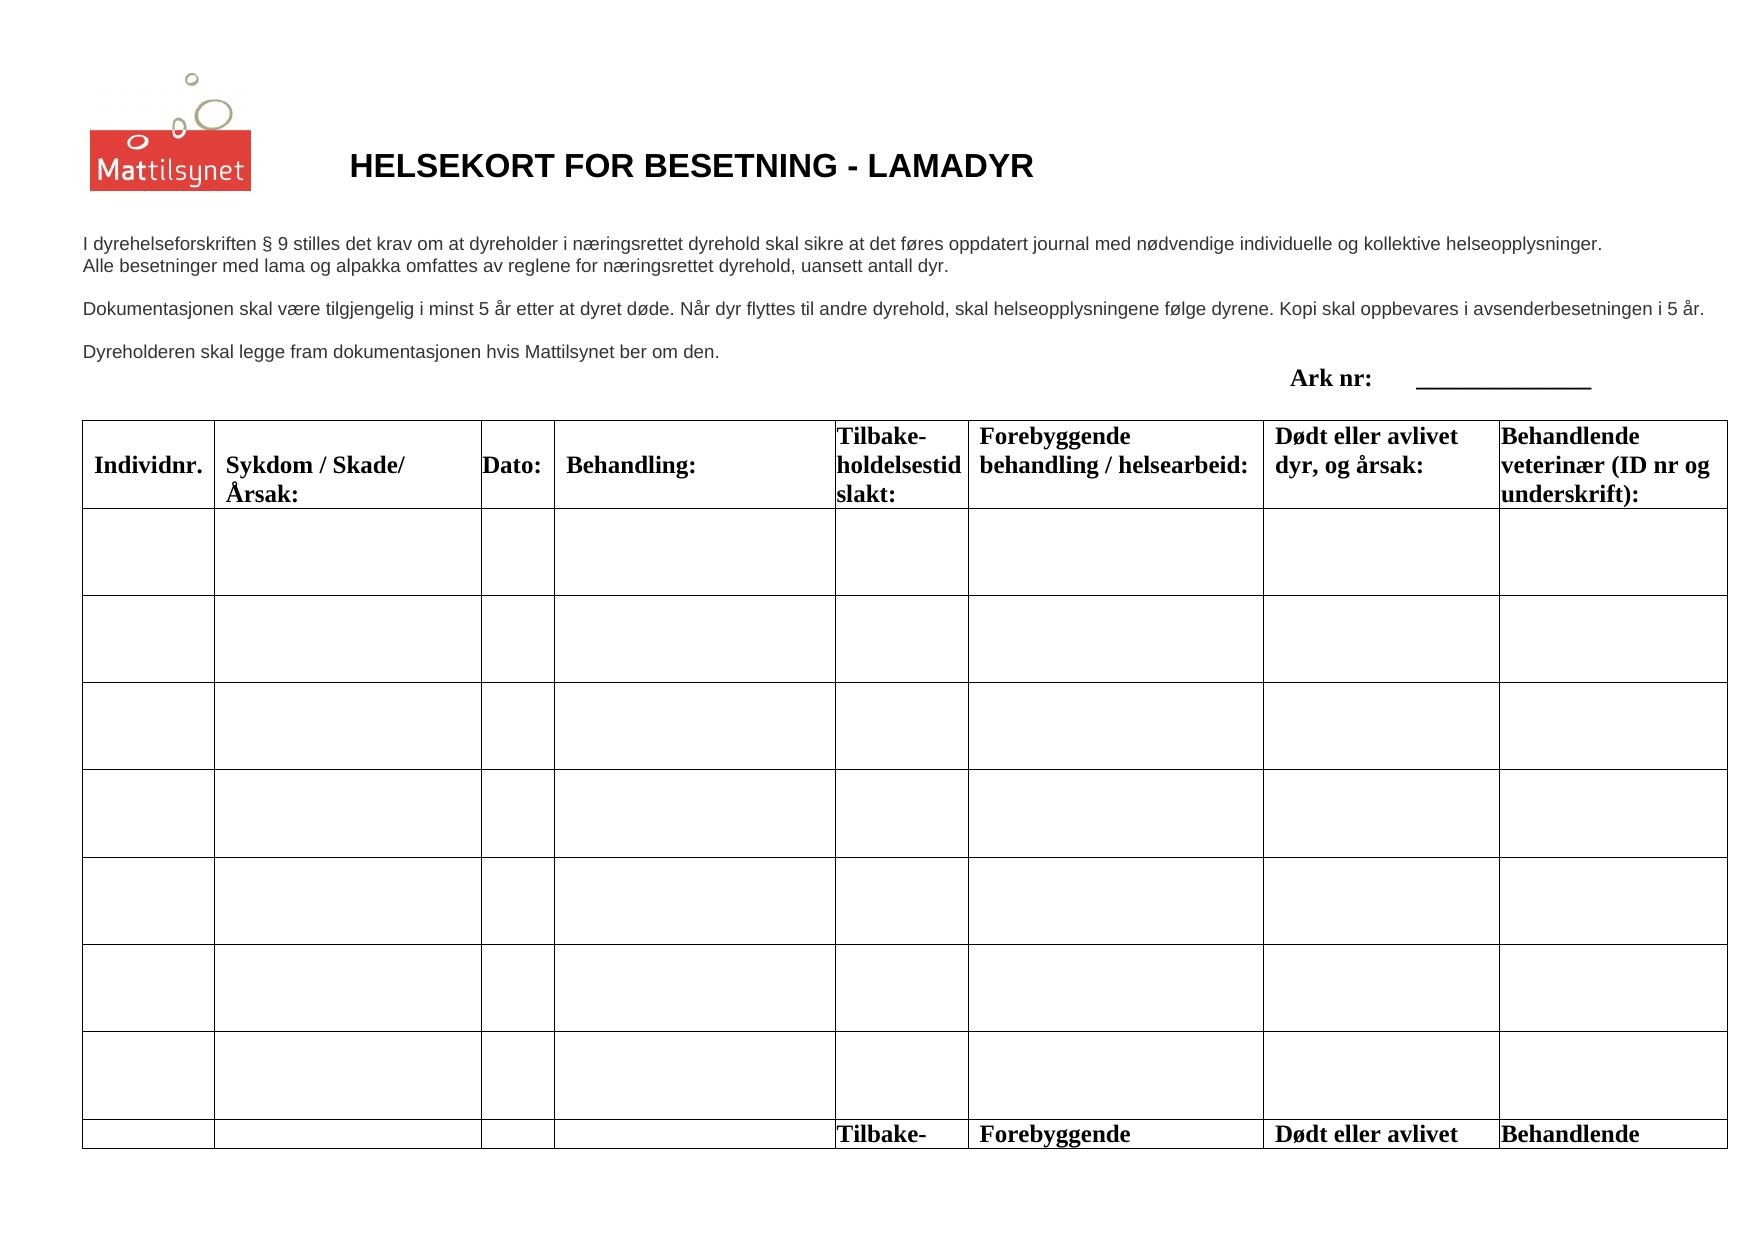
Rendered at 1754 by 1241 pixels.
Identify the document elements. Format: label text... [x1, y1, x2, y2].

table_cell [1500, 858, 1727, 944]
text Dokumentasjonen skal være tilgjengelig i minst 5 år etter at dyret døde. Når dyr flyttes til andre dyrehold, skal helseopplysningene følge dyrene. Kopi skal oppbevares i avsenderbesetningen i 5 år. [83, 298, 1728, 319]
table_cell [1500, 1032, 1727, 1118]
table_cell [836, 683, 968, 769]
table_cell [83, 770, 214, 857]
table_header Behandlende veterinær (ID nr og underskrift): [1500, 421, 1727, 507]
table_cell Dødt eller avlivet [1264, 1120, 1499, 1148]
table_cell [215, 945, 481, 1031]
table_cell [1264, 683, 1499, 769]
text I dyrehelseforskriften § 9 stilles det krav om at dyreholder i næringsrettet dyrehold skal sikre at det føres oppdatert journal med nødvendige individuelle og kollektive helseopplysninger. [83, 233, 1728, 255]
table_cell [482, 858, 554, 944]
table_cell [482, 770, 554, 857]
table_cell [83, 858, 214, 944]
table_cell [482, 1120, 554, 1148]
table_cell Tilbake- [836, 1120, 968, 1148]
table_header Dato: [482, 421, 554, 507]
table_cell [969, 683, 1263, 769]
table_cell [969, 596, 1263, 682]
table_cell [215, 683, 481, 769]
table_cell [215, 596, 481, 682]
table_cell [83, 509, 214, 595]
table_header Behandling: [555, 421, 835, 507]
table_cell [836, 945, 968, 1031]
table_cell [969, 770, 1263, 857]
table_cell [1264, 596, 1499, 682]
table_cell [1264, 945, 1499, 1031]
table_cell [1264, 509, 1499, 595]
table_cell [482, 945, 554, 1031]
table_cell [215, 1032, 481, 1118]
table_cell [215, 770, 481, 857]
table_cell [83, 1032, 214, 1118]
table_cell [836, 858, 968, 944]
table_cell [555, 683, 835, 769]
table_cell [83, 596, 214, 682]
table_cell [215, 858, 481, 944]
table_cell [482, 1032, 554, 1118]
table_cell [836, 596, 968, 682]
table_cell [836, 770, 968, 857]
table_cell [836, 509, 968, 595]
table_cell [83, 683, 214, 769]
table_cell [215, 1120, 481, 1148]
table_header Dødt eller avlivet dyr, og årsak: [1264, 421, 1499, 507]
table_cell [555, 858, 835, 944]
table_cell [1264, 1032, 1499, 1118]
text Alle besetninger med lama og alpakka omfattes av reglene for næringsrettet dyrehold, uansett antall dyr. [83, 255, 1728, 276]
table_header Individnr. [83, 421, 214, 507]
table_cell [215, 509, 481, 595]
table_cell [83, 945, 214, 1031]
table_cell [482, 596, 554, 682]
table_cell [555, 596, 835, 682]
table_cell [1500, 770, 1727, 857]
table_cell [969, 945, 1263, 1031]
table_cell [1500, 596, 1727, 682]
table_header Tilbake- holdelsestid slakt: [836, 421, 968, 507]
table_cell [555, 945, 835, 1031]
table_cell [482, 683, 554, 769]
table_cell [836, 1032, 968, 1118]
table_cell Forebyggende [969, 1120, 1263, 1148]
table_cell Behandlende [1500, 1120, 1727, 1148]
table_header Sykdom / Skade/ Årsak: [215, 421, 481, 507]
table_cell [969, 509, 1263, 595]
text Ark nr: ______________ [83, 363, 1728, 391]
table_cell [1500, 945, 1727, 1031]
table_cell [1500, 683, 1727, 769]
text Dyreholderen skal legge fram dokumentasjonen hvis Mattilsynet ber om den. [83, 341, 1728, 363]
table_cell [555, 1120, 835, 1148]
table_cell [555, 1032, 835, 1118]
table_cell [1264, 858, 1499, 944]
table_cell [969, 858, 1263, 944]
table_cell [83, 1120, 214, 1148]
table_cell [1500, 509, 1727, 595]
table_cell [555, 509, 835, 595]
table_cell [482, 509, 554, 595]
table_cell [1264, 770, 1499, 857]
table_cell [555, 770, 835, 857]
table_header Forebyggende behandling / helsearbeid: [969, 421, 1263, 507]
table_cell [969, 1032, 1263, 1118]
